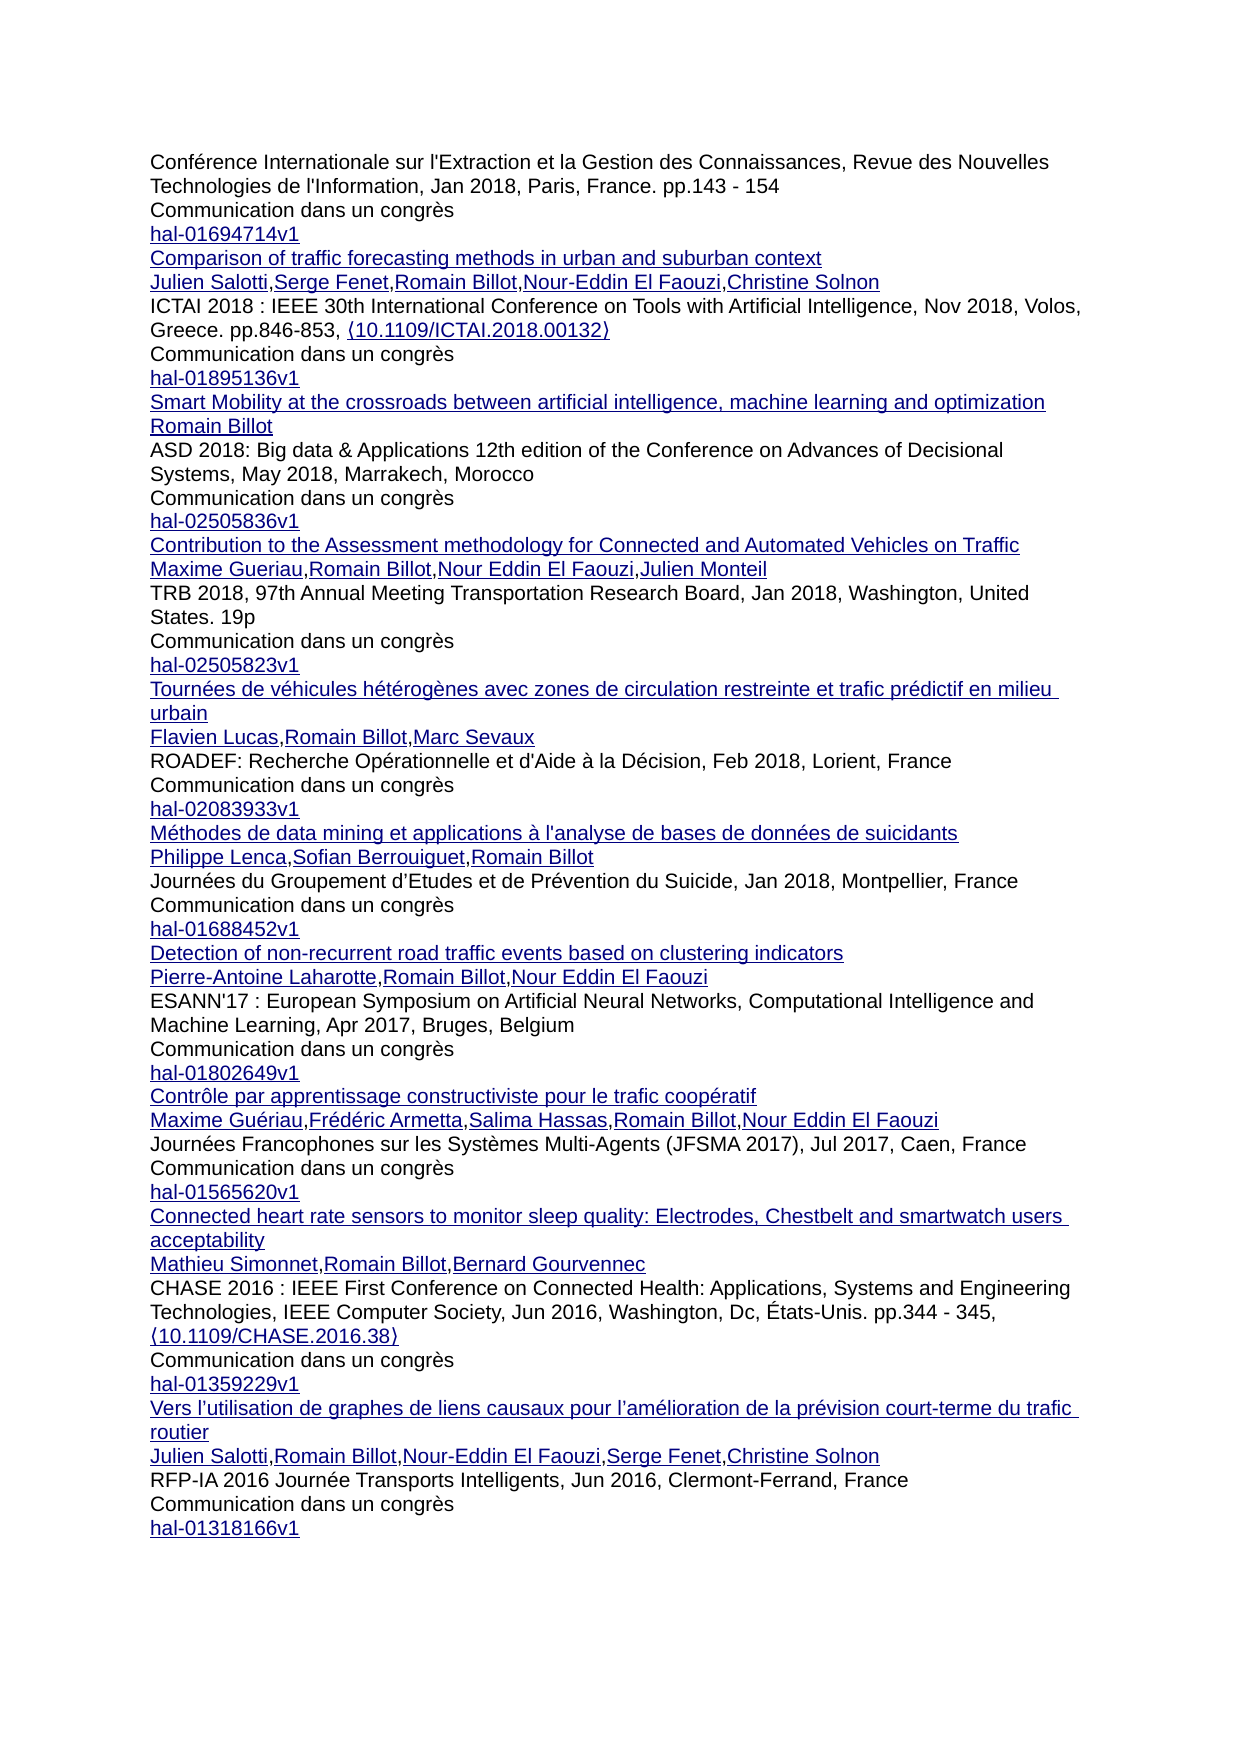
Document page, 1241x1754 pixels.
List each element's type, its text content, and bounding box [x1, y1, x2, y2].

table_cell Méthodes de data mining et applications à l'analyse de bases de données de suicidants Philippe Lenca,Sofian Berrouiguet,Romain Billot Journées du Groupement d’Etudes et de Prévention du Suicide, Jan 2018, Montpellier, France Communication dans un congrès hal-01688452v1 [150, 821, 1090, 941]
table_cell Contribution to the Assessment methodology for Connected and Automated Vehicles on Traffic Maxime Gueriau,Romain Billot,Nour Eddin El Faouzi,Julien Monteil TRB 2018, 97th Annual Meeting Transportation Research Board, Jan 2018, Washington, United States. 19p Communication dans un congrès hal-02505823v1 [150, 533, 1090, 677]
table_cell Comparison of traffic forecasting methods in urban and suburban context Julien Salotti,Serge Fenet,Romain Billot,Nour-Eddin El Faouzi,Christine Solnon ICTAI 2018 : IEEE 30th International Conference on Tools with Artificial Intelligence, Nov 2018, Volos, Greece. pp.846-853, ⟨10.1109/ICTAI.2018.00132⟩ Communication dans un congrès hal-01895136v1 [150, 246, 1090, 389]
table_cell Tournées de véhicules hétérogènes avec zones de circulation restreinte et trafic prédictif en milieu urbain Flavien Lucas,Romain Billot,Marc Sevaux ROADEF: Recherche Opérationnelle et d'Aide à la Décision, Feb 2018, Lorient, France Communication dans un congrès hal-02083933v1 [150, 677, 1090, 821]
table_cell Vers l’utilisation de graphes de liens causaux pour l’amélioration de la prévision court-terme du trafic routier Julien Salotti,Romain Billot,Nour-Eddin El Faouzi,Serge Fenet,Christine Solnon RFP-IA 2016 Journée Transports Intelligents, Jun 2016, Clermont-Ferrand, France Communication dans un congrès hal-01318166v1 [150, 1396, 1090, 1539]
table_cell Connected heart rate sensors to monitor sleep quality: Electrodes, Chestbelt and smartwatch users acceptability Mathieu Simonnet,Romain Billot,Bernard Gourvennec CHASE 2016 : IEEE First Conference on Connected Health: Applications, Systems and Engineering Technologies, IEEE Computer Society, Jun 2016, Washington, Dc, États-Unis. pp.344 - 345, ⟨10.1109/CHASE.2016.38⟩ Communication dans un congrès hal-01359229v1 [150, 1204, 1090, 1396]
table_cell Contrôle par apprentissage constructiviste pour le trafic coopératif Maxime Guériau,Frédéric Armetta,Salima Hassas,Romain Billot,Nour Eddin El Faouzi Journées Francophones sur les Systèmes Multi-Agents (JFSMA 2017), Jul 2017, Caen, France Communication dans un congrès hal-01565620v1 [150, 1084, 1090, 1204]
table_cell Conférence Internationale sur l'Extraction et la Gestion des Connaissances, Revue des Nouvelles Technologies de l'Information, Jan 2018, Paris, France. pp.143 - 154 Communication dans un congrès hal-01694714v1 [150, 150, 1090, 246]
table_cell Detection of non-recurrent road traffic events based on clustering indicators Pierre-Antoine Laharotte,Romain Billot,Nour Eddin El Faouzi ESANN'17 : European Symposium on Artificial Neural Networks, Computational Intelligence and Machine Learning, Apr 2017, Bruges, Belgium Communication dans un congrès hal-01802649v1 [150, 941, 1090, 1084]
table_cell Smart Mobility at the crossroads between artificial intelligence, machine learning and optimization Romain Billot ASD 2018: Big data & Applications 12th edition of the Conference on Advances of Decisional Systems, May 2018, Marrakech, Morocco Communication dans un congrès hal-02505836v1 [150, 390, 1090, 533]
